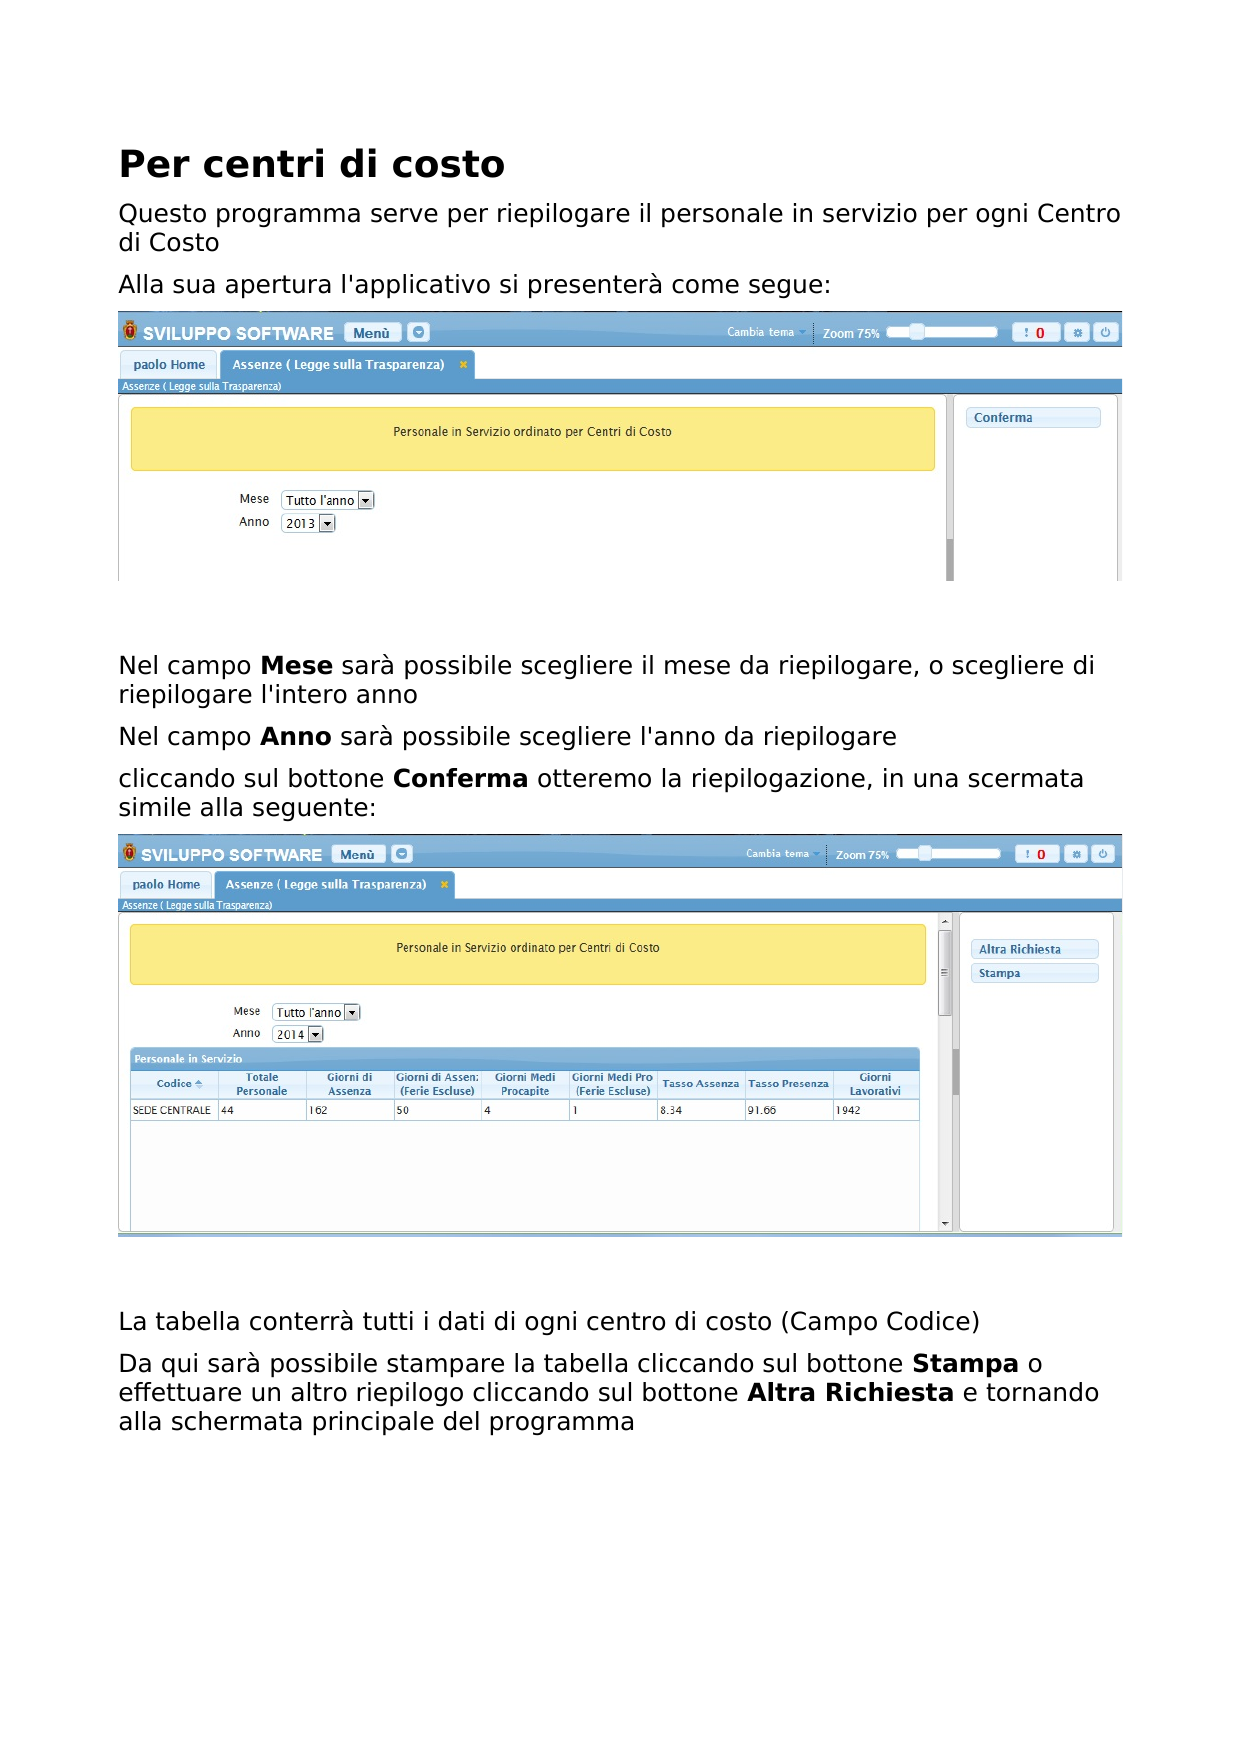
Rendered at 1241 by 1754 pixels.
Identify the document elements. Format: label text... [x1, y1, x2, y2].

picture [118, 311, 1123, 581]
text Questo programma serve per riepilogare il personale in servizio per ogni Centro di Costo [118, 199, 1122, 258]
text cliccando sul bottone Conferma otteremo la riepilogazione, in una scermata simile alla seguente: [118, 764, 1122, 822]
text Nel campo Mese sarà possibile scegliere il mese da riepilogare, o scegliere di riepilogare l'intero anno [118, 651, 1122, 710]
text Da qui sarà possibile stampare la tabella cliccando sul bottone Stampa o effettuare un altro riepilogo cliccando sul bottone Altra Richiesta e tornando alla schermata principale del programma [118, 1349, 1122, 1437]
text Nel campo Anno sarà possibile scegliere l'anno da riepilogare [118, 722, 1122, 751]
text Alla sua apertura l'applicativo si presenterà come segue: [118, 270, 1122, 299]
picture [118, 834, 1123, 1237]
subtitle Per centri di costo [118, 143, 1122, 187]
text La tabella conterrà tutti i dati di ogni centro di costo (Campo Codice) [118, 1307, 1122, 1337]
